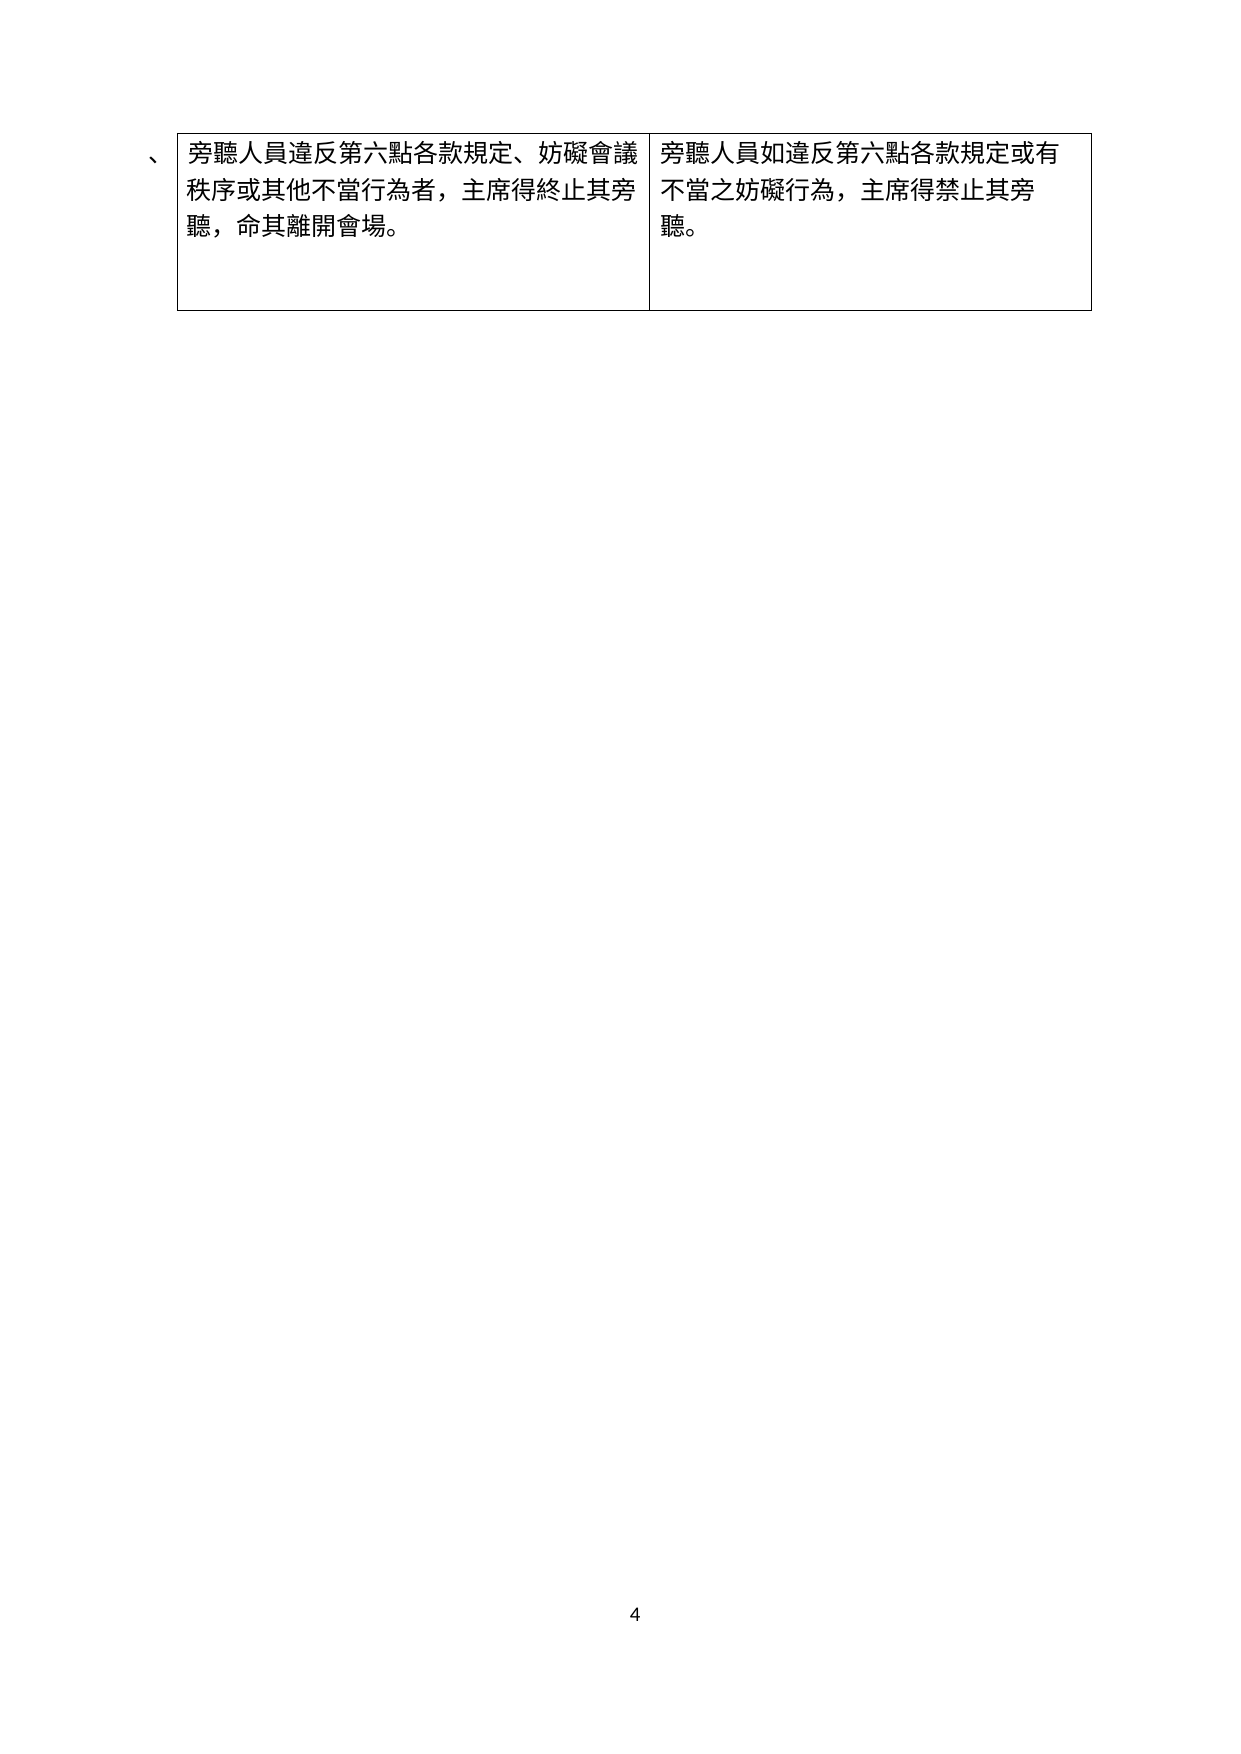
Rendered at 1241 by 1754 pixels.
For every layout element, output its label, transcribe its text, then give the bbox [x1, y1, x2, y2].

table_cell 旁聽人員違反第六點各款規定、妨礙會議秩序或其他不當行為者，主席得終止其旁聽，命其離開會場。 [178, 134, 649, 310]
table_cell 旁聽人員如違反第六點各款規定或有不當之妨礙行為，主席得禁止其旁聽。 [650, 134, 1091, 310]
